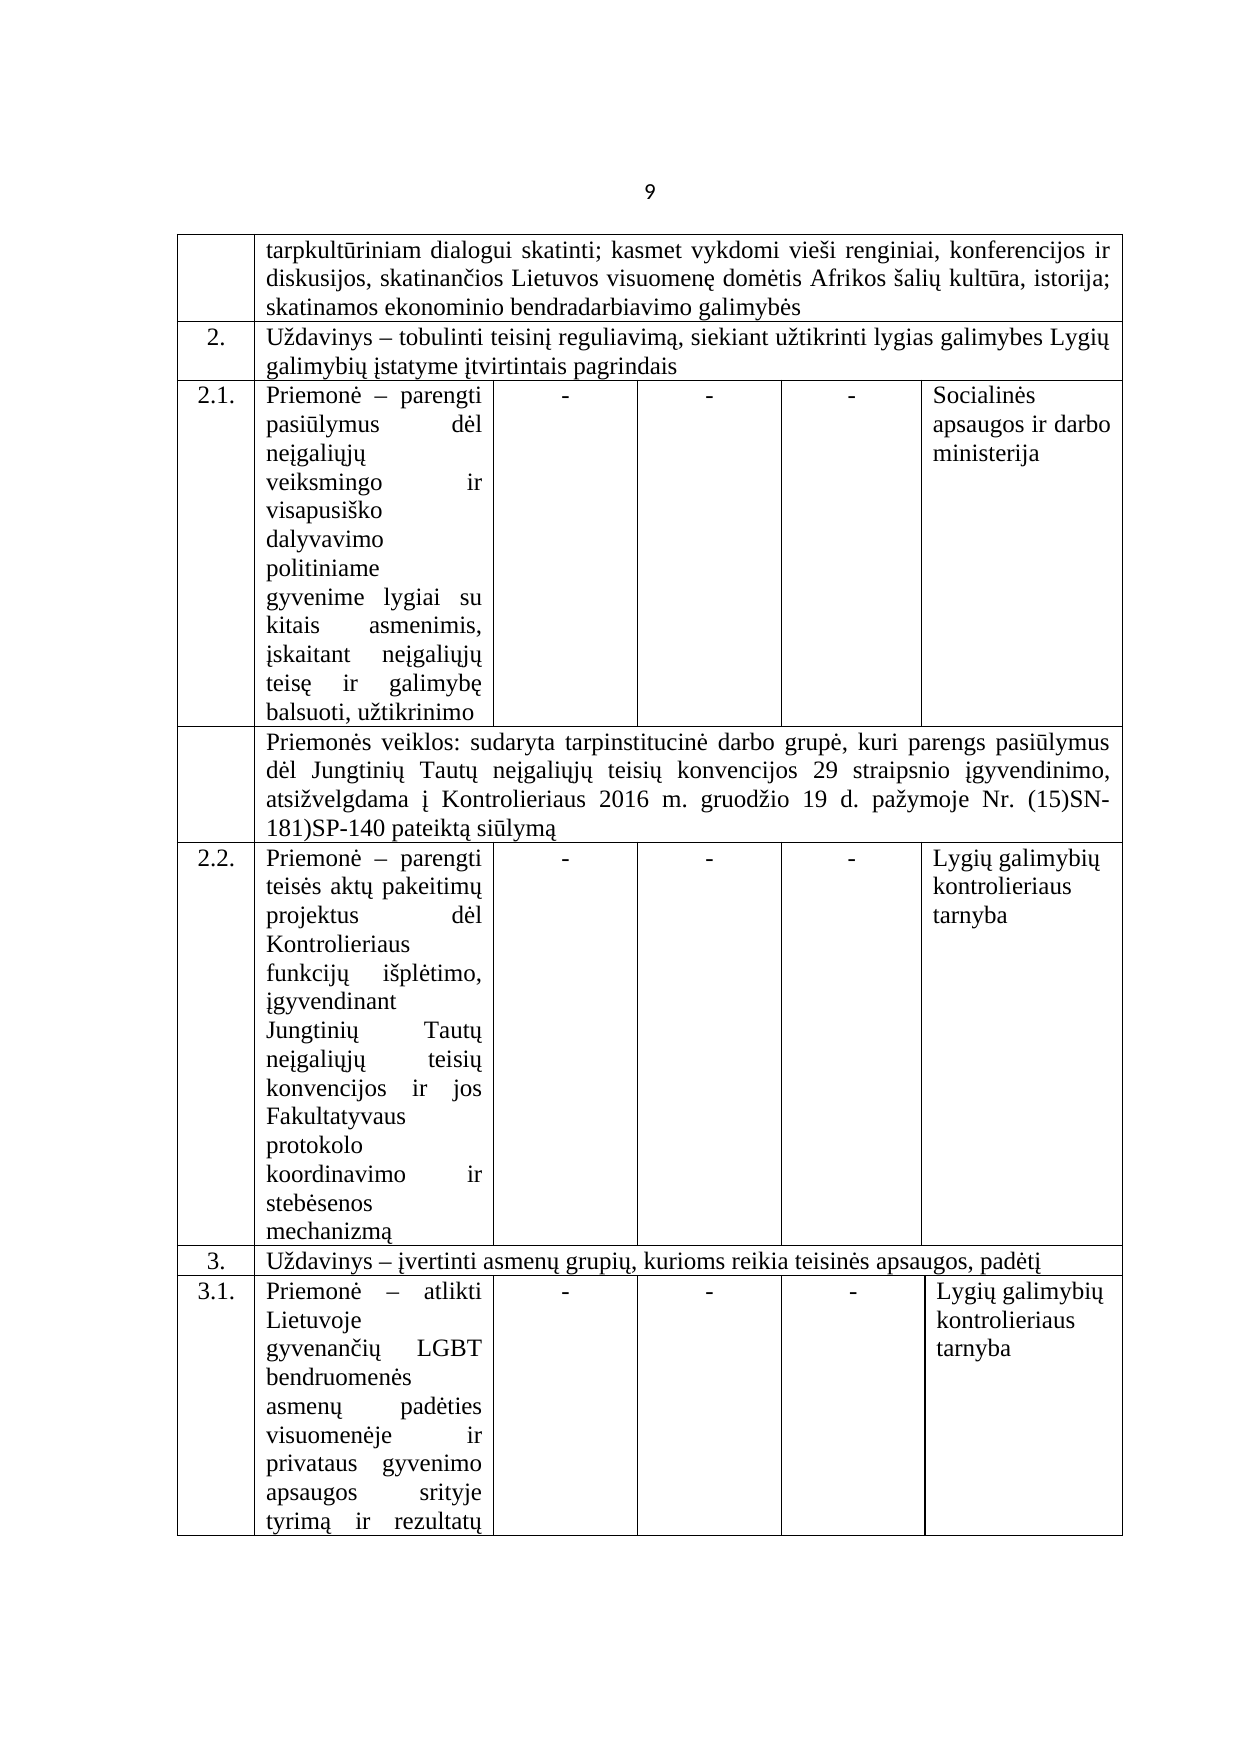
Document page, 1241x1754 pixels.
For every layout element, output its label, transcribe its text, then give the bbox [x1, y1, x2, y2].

table_cell 3. [178, 1246, 254, 1275]
table_cell [178, 235, 254, 321]
table_cell - [638, 1276, 781, 1535]
table_cell Priemonė – parengti pasiūlymus dėl neįgaliųjų veiksmingo ir visapusiško dalyvavimo politiniame gyvenime lygiai su kitais asmenimis, įskaitant neįgaliųjų teisę ir galimybę balsuoti, užtikrinimo [255, 381, 493, 726]
table_cell Uždavinys – įvertinti asmenų grupių, kurioms reikia teisinės apsaugos, padėtį [255, 1246, 1122, 1275]
table_cell Priemonė – parengti teisės aktų pakeitimų projektus dėl Kontrolieriaus funkcijų išplėtimo, įgyvendinant Jungtinių Tautų neįgaliųjų teisių konvencijos ir jos Fakultatyvaus protokolo koordinavimo ir stebėsenos mechanizmą [255, 843, 493, 1245]
table_cell - [494, 1276, 637, 1535]
table_cell - [638, 843, 781, 1245]
table_cell tarpkultūriniam dialogui skatinti; kasmet vykdomi vieši renginiai, konferencijos ir diskusijos, skatinančios Lietuvos visuomenę domėtis Afrikos šalių kultūra, istorija; skatinamos ekonominio bendradarbiavimo galimybės [255, 235, 1122, 321]
table_cell - [494, 381, 637, 726]
table_cell Lygių galimybių kontrolieriaus tarnyba [922, 843, 1122, 1245]
table_cell 3.1. [178, 1276, 254, 1535]
table_cell Socialinės apsaugos ir darbo ministerija [922, 381, 1122, 726]
table_cell 2. [178, 322, 254, 379]
table_cell 2.2. [178, 843, 254, 1245]
table_cell - [638, 381, 781, 726]
table_cell 2.1. [178, 381, 254, 726]
table_cell - [782, 1276, 924, 1535]
table_cell [178, 727, 254, 842]
table_cell - [782, 843, 921, 1245]
table_cell Priemonės veiklos: sudaryta tarpinstitucinė darbo grupė, kuri parengs pasiūlymus dėl Jungtinių Tautų neįgaliųjų teisių konvencijos 29 straipsnio įgyvendinimo, atsižvelgdama į Kontrolieriaus 2016 m. gruodžio 19 d. pažymoje Nr. (15)SN-181)SP-140 pateiktą siūlymą [255, 727, 1122, 842]
table_cell - [494, 843, 637, 1245]
table_cell Lygių galimybių kontrolieriaus tarnyba [926, 1276, 1122, 1535]
table_cell Priemonė – atlikti Lietuvoje gyvenančių LGBT bendruomenės asmenų padėties visuomenėje ir privataus gyvenimo apsaugos srityje tyrimą ir rezultatų [255, 1276, 493, 1535]
table_cell - [782, 381, 921, 726]
table_cell Uždavinys – tobulinti teisinį reguliavimą, siekiant užtikrinti lygias galimybes Lygių galimybių įstatyme įtvirtintais pagrindais [255, 322, 1122, 379]
